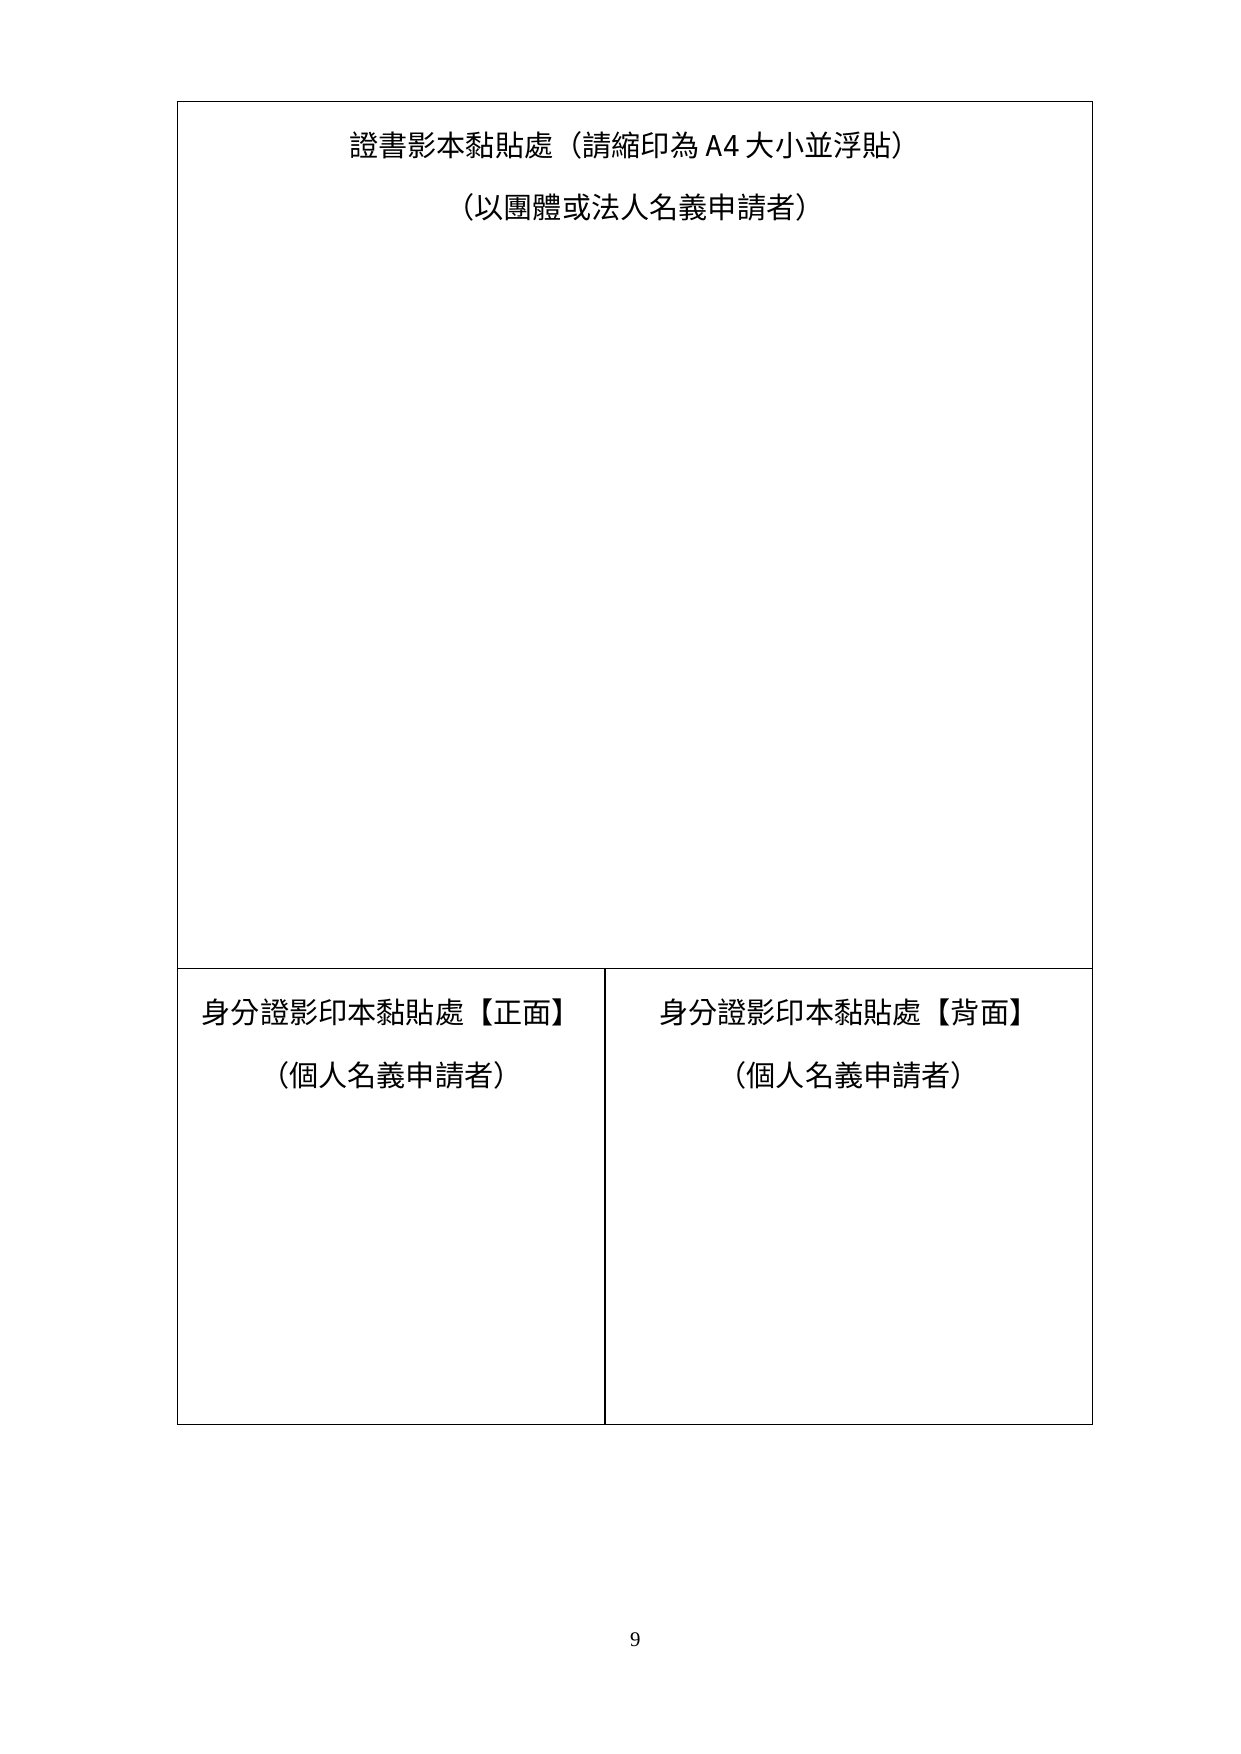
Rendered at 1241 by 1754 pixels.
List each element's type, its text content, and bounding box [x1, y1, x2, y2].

table_cell 身分證影印本黏貼處【背面】 （個人名義申請者） [606, 969, 1092, 1424]
table_cell 身分證影印本黏貼處【正面】 （個人名義申請者） [178, 969, 604, 1424]
table_header 證書影本黏貼處（請縮印為A4大小並浮貼） （以團體或法人名義申請者） [178, 102, 1092, 968]
